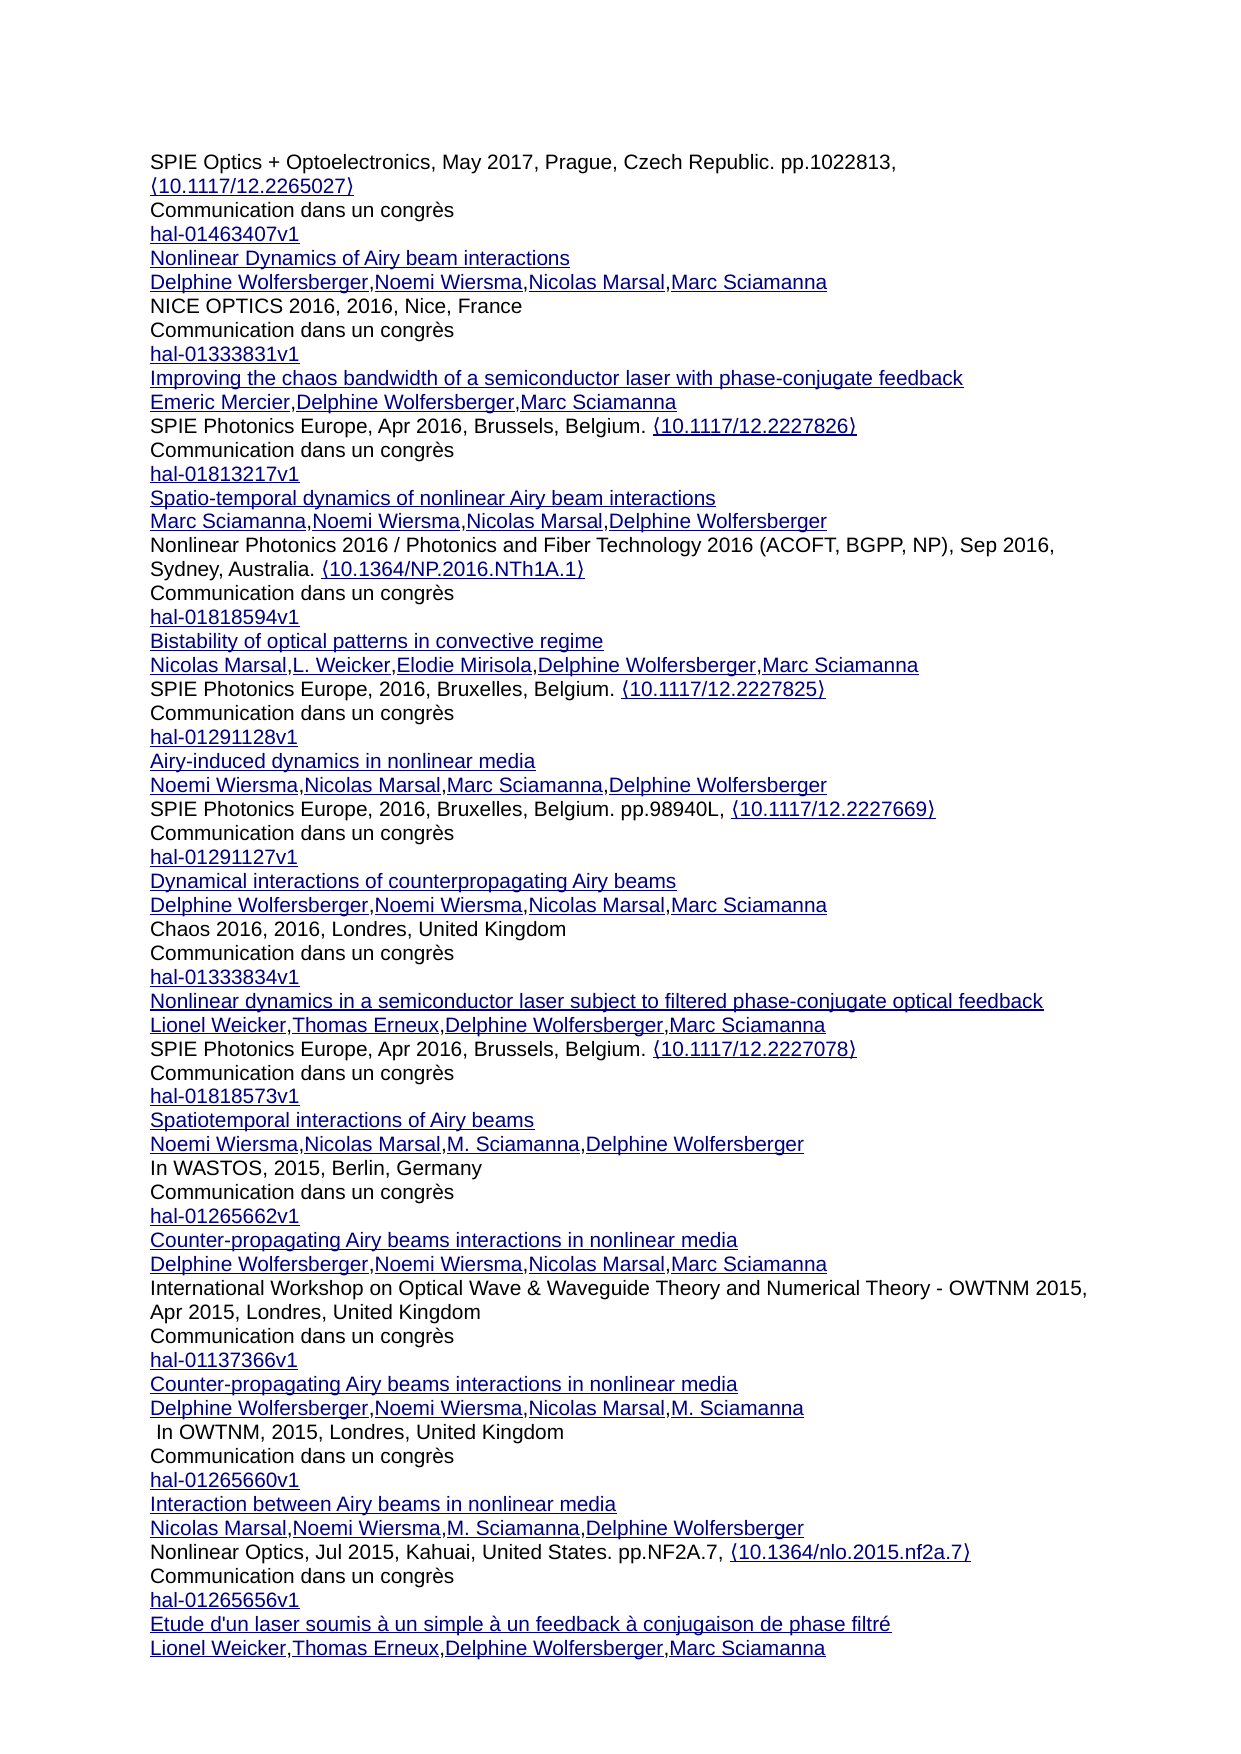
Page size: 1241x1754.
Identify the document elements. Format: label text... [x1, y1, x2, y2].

table_cell Spatiotemporal interactions of Airy beams Noemi Wiersma,Nicolas Marsal,M. Sciamanna,Delphine Wolfersberger In WASTOS, 2015, Berlin, Germany Communication dans un congrès hal-01265662v1 [150, 1108, 1090, 1228]
table_cell Nonlinear Dynamics of Airy beam interactions Delphine Wolfersberger,Noemi Wiersma,Nicolas Marsal,Marc Sciamanna NICE OPTICS 2016, 2016, Nice, France Communication dans un congrès hal-01333831v1 [150, 246, 1090, 366]
table_cell Spatio-temporal dynamics of nonlinear Airy beam interactions Marc Sciamanna,Noemi Wiersma,Nicolas Marsal,Delphine Wolfersberger Nonlinear Photonics 2016 / Photonics and Fiber Technology 2016 (ACOFT, BGPP, NP), Sep 2016, Sydney, Australia. ⟨10.1364/NP.2016.NTh1A.1⟩ Communication dans un congrès hal-01818594v1 [150, 485, 1090, 629]
table_cell Airy-induced dynamics in nonlinear media Noemi Wiersma,Nicolas Marsal,Marc Sciamanna,Delphine Wolfersberger SPIE Photonics Europe, 2016, Bruxelles, Belgium. pp.98940L, ⟨10.1117/12.2227669⟩ Communication dans un congrès hal-01291127v1 [150, 749, 1090, 869]
table_cell Nonlinear dynamics in a semiconductor laser subject to filtered phase-conjugate optical feedback Lionel Weicker,Thomas Erneux,Delphine Wolfersberger,Marc Sciamanna SPIE Photonics Europe, Apr 2016, Brussels, Belgium. ⟨10.1117/12.2227078⟩ Communication dans un congrès hal-01818573v1 [150, 989, 1090, 1108]
table_cell Etude d'un laser soumis à un simple à un feedback à conjugaison de phase filtré Lionel Weicker,Thomas Erneux,Delphine Wolfersberger,Marc Sciamanna [150, 1611, 1090, 1659]
table_cell Bistability of optical patterns in convective regime Nicolas Marsal,L. Weicker,Elodie Mirisola,Delphine Wolfersberger,Marc Sciamanna SPIE Photonics Europe, 2016, Bruxelles, Belgium. ⟨10.1117/12.2227825⟩ Communication dans un congrès hal-01291128v1 [150, 629, 1090, 749]
table_cell Interaction between Airy beams in nonlinear media Nicolas Marsal,Noemi Wiersma,M. Sciamanna,Delphine Wolfersberger Nonlinear Optics, Jul 2015, Kahuai, United States. pp.NF2A.7, ⟨10.1364/nlo.2015.nf2a.7⟩ Communication dans un congrès hal-01265656v1 [150, 1492, 1090, 1611]
table_cell Counter-propagating Airy beams interactions in nonlinear media Delphine Wolfersberger,Noemi Wiersma,Nicolas Marsal,M. Sciamanna In OWTNM, 2015, Londres, United Kingdom Communication dans un congrès hal-01265660v1 [150, 1372, 1090, 1492]
table_cell Improving the chaos bandwidth of a semiconductor laser with phase-conjugate feedback Emeric Mercier,Delphine Wolfersberger,Marc Sciamanna SPIE Photonics Europe, Apr 2016, Brussels, Belgium. ⟨10.1117/12.2227826⟩ Communication dans un congrès hal-01813217v1 [150, 366, 1090, 485]
table_cell SPIE Optics + Optoelectronics, May 2017, Prague, Czech Republic. pp.1022813, ⟨10.1117/12.2265027⟩ Communication dans un congrès hal-01463407v1 [150, 150, 1090, 246]
table_cell Counter-propagating Airy beams interactions in nonlinear media Delphine Wolfersberger,Noemi Wiersma,Nicolas Marsal,Marc Sciamanna International Workshop on Optical Wave & Waveguide Theory and Numerical Theory - OWTNM 2015, Apr 2015, Londres, United Kingdom Communication dans un congrès hal-01137366v1 [150, 1228, 1090, 1372]
table_cell Dynamical interactions of counterpropagating Airy beams Delphine Wolfersberger,Noemi Wiersma,Nicolas Marsal,Marc Sciamanna Chaos 2016, 2016, Londres, United Kingdom Communication dans un congrès hal-01333834v1 [150, 869, 1090, 988]
